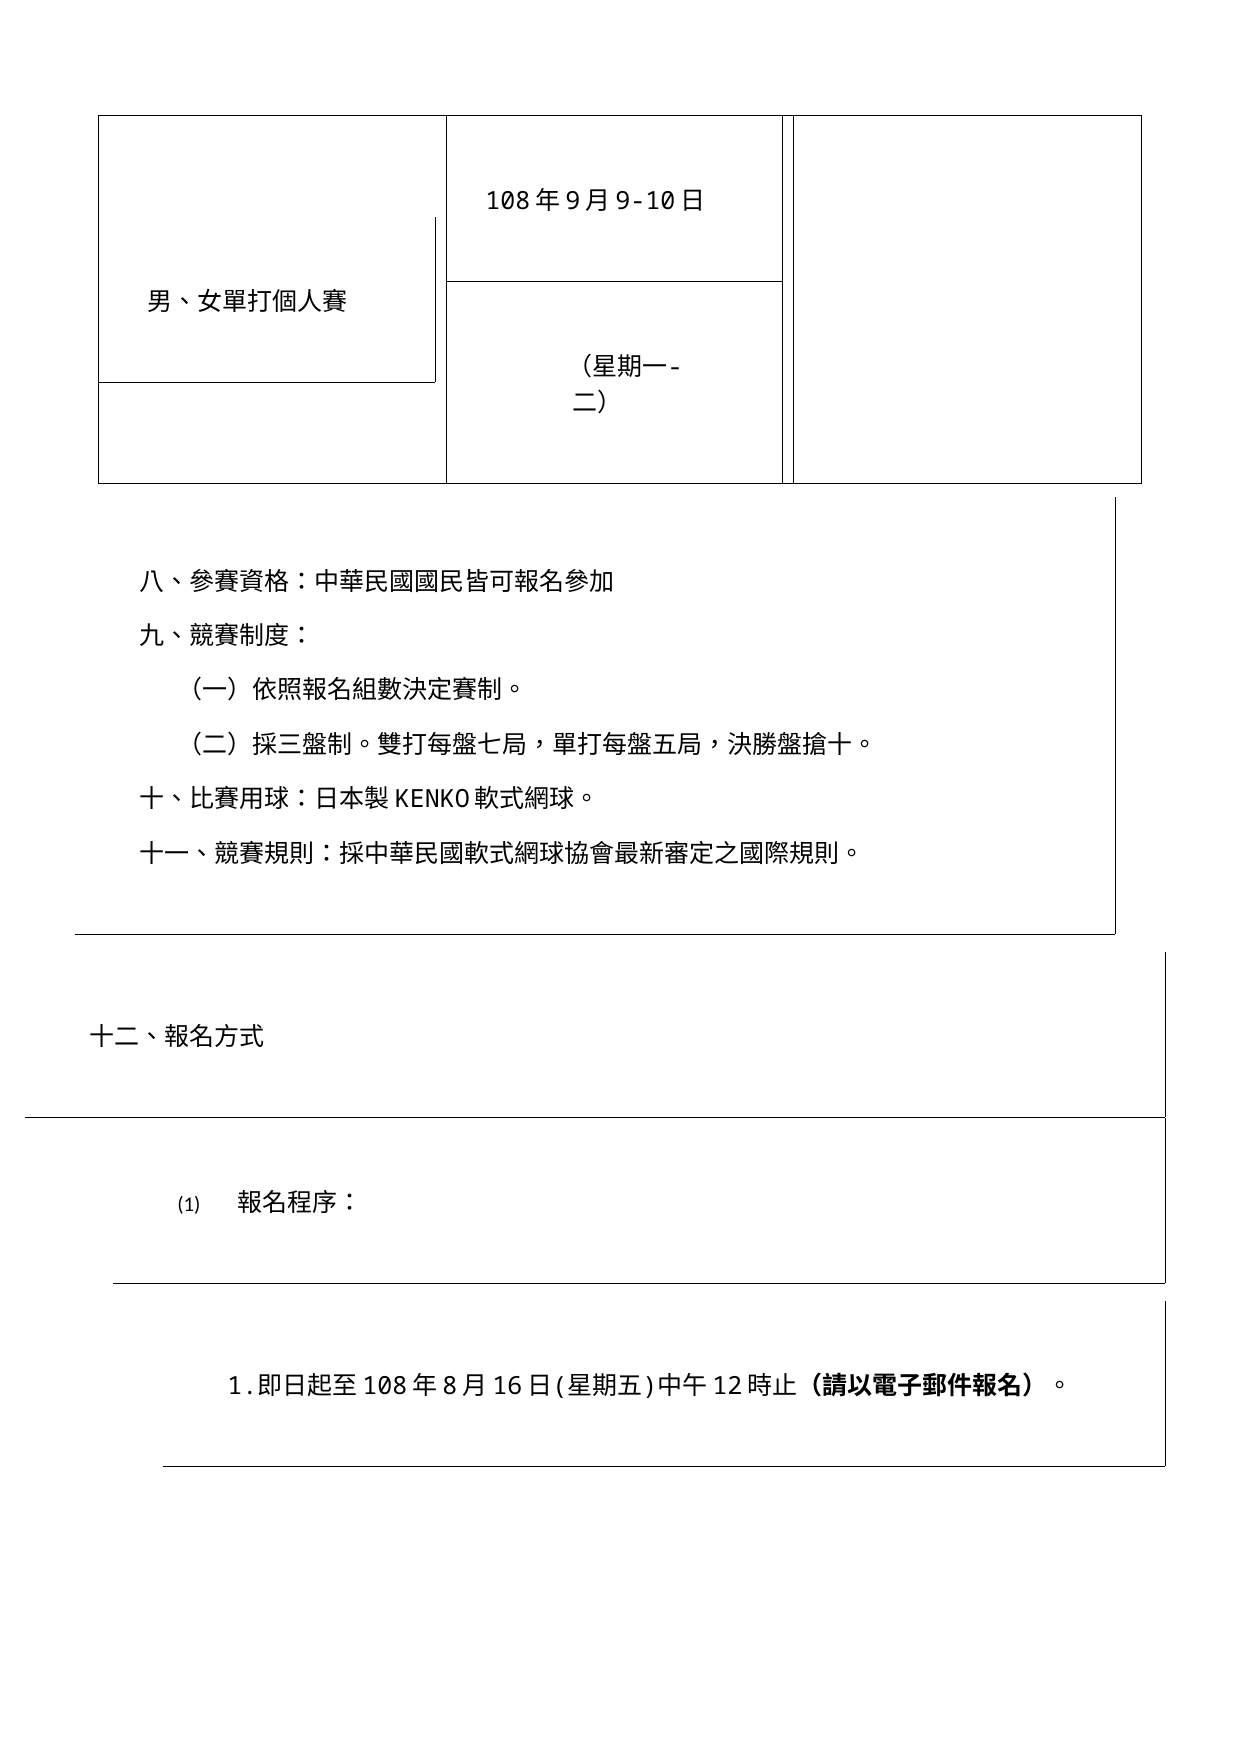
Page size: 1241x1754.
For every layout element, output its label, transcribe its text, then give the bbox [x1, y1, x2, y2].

text 十二、報名方式 [25, 952, 1165, 1117]
list 報名程序： [112, 1117, 1165, 1283]
text （一）依照報名組數決定賽制。 [75, 605, 1115, 660]
table_cell [783, 116, 793, 483]
table_cell 男、女單打個人賽 [99, 116, 446, 483]
text 八、參賽資格：中華民國國民皆可報名參加 [75, 497, 1115, 551]
table_cell 108年9月9-10日 [447, 116, 782, 281]
text 1.即日起至108年8月16日(星期五)中午12時止（請以電子郵件報名）。 [162, 1301, 1165, 1466]
table_cell （星期一-二） [447, 282, 782, 483]
table_cell [794, 116, 1141, 483]
text 十、比賽用球：日本製KENKO軟式網球。 [75, 714, 1115, 768]
text 十一、競賽規則：採中華民國軟式網球協會最新審定之國際規則。 [75, 768, 1115, 934]
text （二）採三盤制。雙打每盤七局，單打每盤五局，決勝盤搶十。 [75, 660, 1115, 714]
text 九、競賽制度： [75, 551, 1115, 605]
